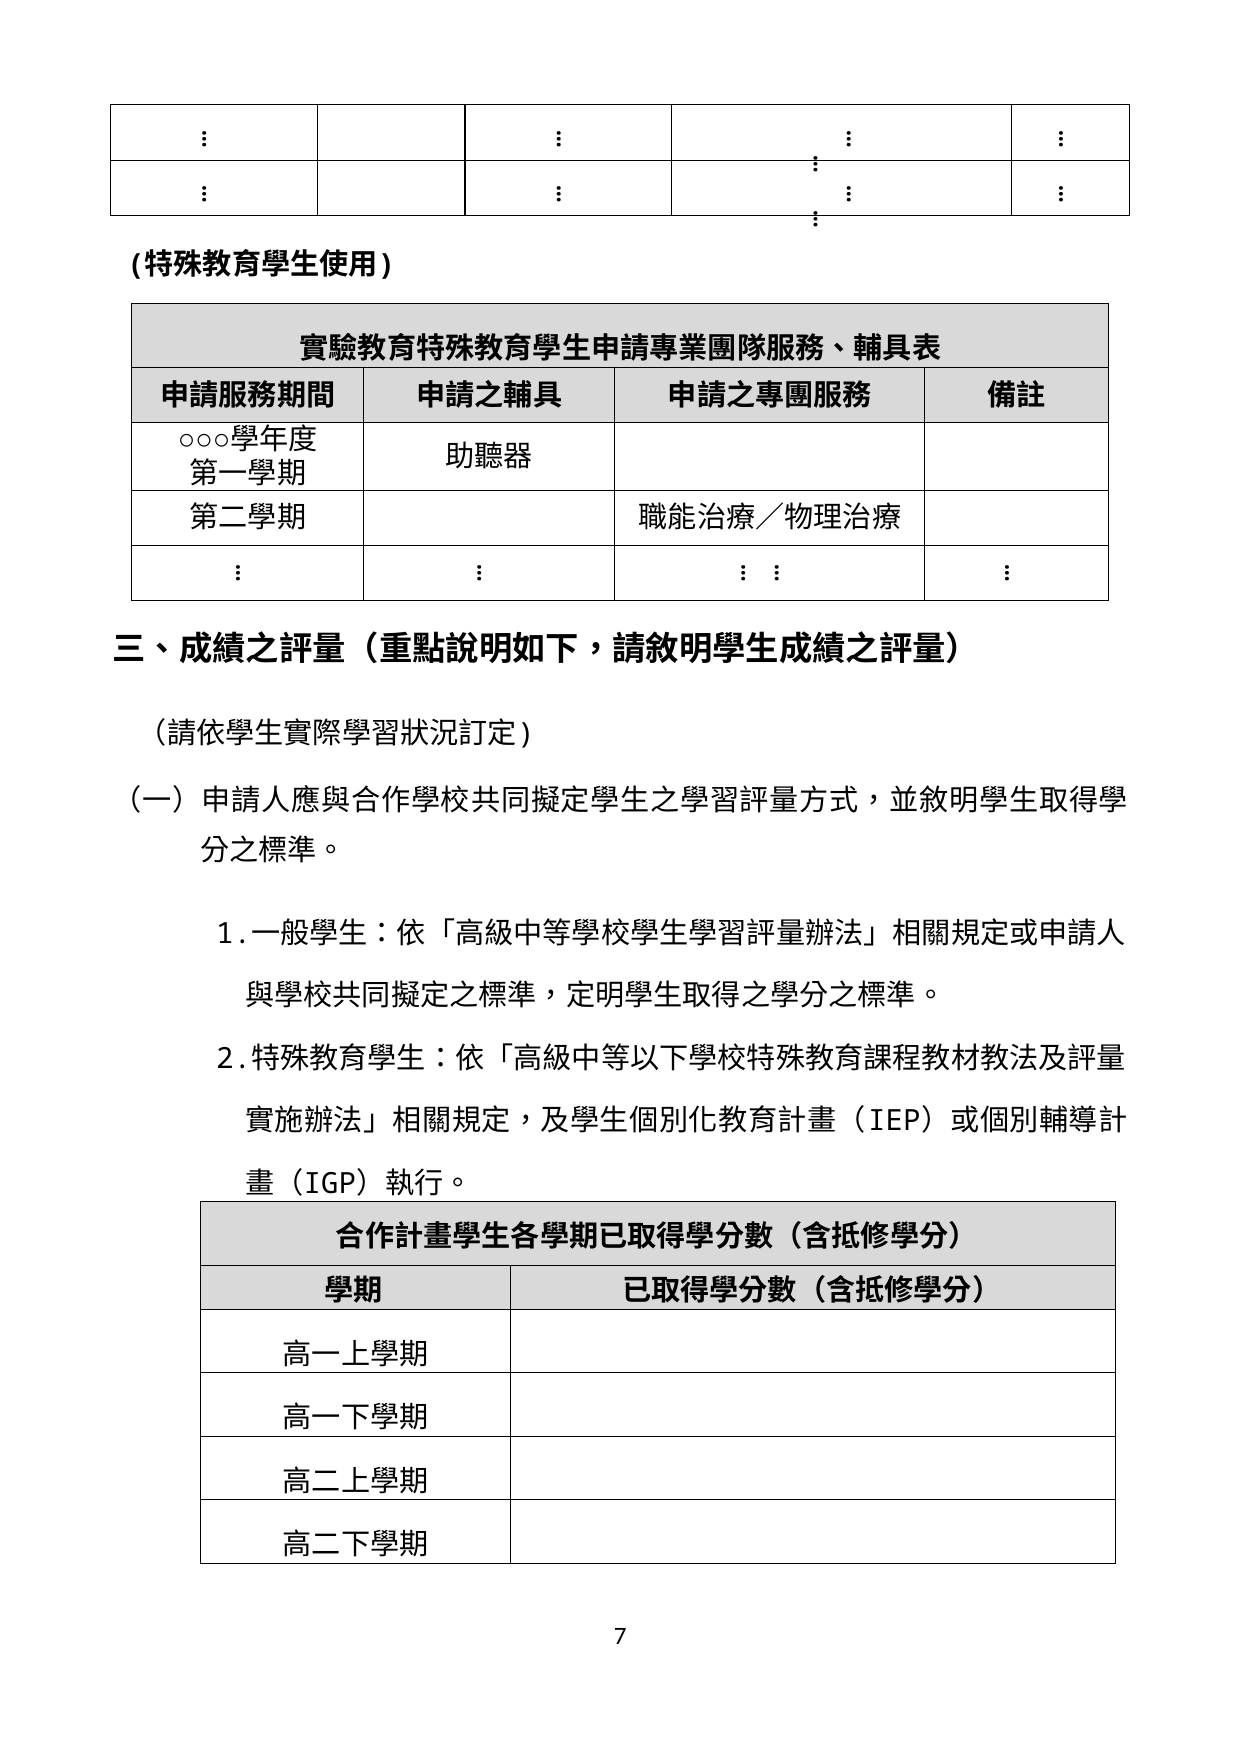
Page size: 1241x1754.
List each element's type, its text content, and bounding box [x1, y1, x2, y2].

table_cell [364, 491, 614, 545]
table_cell 第二學期 [132, 491, 363, 545]
table_cell [511, 1373, 1115, 1436]
table_cell [925, 491, 1108, 545]
text 2.特殊教育學生：依「高級中等以下學校特殊教育課程教材教法及評量實施辦法」相關規定，及學生個別化教育計畫（IEP）或個別輔導計畫（IGP）執行。 [216, 1014, 1128, 1201]
table_cell ○○○學年度 第一學期 [132, 423, 363, 490]
table_cell 高二上學期 [201, 1437, 510, 1499]
text （一）申請人應與合作學校共同擬定學生之學習評量方式，並敘明學生取得學分之標準。 [112, 770, 1128, 870]
table_cell [511, 1500, 1115, 1563]
table_cell … … [672, 105, 1011, 159]
table_cell 申請之專團服務 [615, 368, 924, 422]
subtitle (特殊教育學生使用) [127, 234, 1128, 284]
table_cell … [466, 105, 671, 159]
table_cell … [466, 161, 671, 215]
table_cell 高二下學期 [201, 1500, 510, 1563]
table_cell 申請服務期間 [132, 368, 363, 422]
table_cell 已取得學分數（含抵修學分） [511, 1266, 1115, 1309]
table_cell … [1012, 161, 1129, 215]
table_cell … [925, 546, 1108, 600]
table_cell 高一上學期 [201, 1310, 510, 1372]
table_cell 學期 [201, 1266, 510, 1309]
table_cell 備註 [925, 368, 1108, 422]
table_cell … [1012, 105, 1129, 159]
table_cell … … [672, 161, 1011, 215]
table_cell 助聽器 [364, 423, 614, 490]
table_cell … [111, 161, 317, 215]
table_cell … [364, 546, 614, 600]
table_cell … [111, 105, 317, 159]
table_cell [511, 1437, 1115, 1499]
table_cell … [132, 546, 363, 600]
table_cell 高一下學期 [201, 1373, 510, 1436]
table_cell [318, 105, 464, 159]
table_cell [318, 161, 464, 215]
table_cell … … [615, 546, 924, 600]
subtitle 三、成績之評量（重點說明如下，請敘明學生成績之評量） [112, 620, 1128, 670]
text 1.一般學生：依「高級中等學校學生學習評量辦法」相關規定或申請人與學校共同擬定之標準，定明學生取得之學分之標準。 [216, 889, 1128, 1014]
text （請依學生實際學習狀況訂定) [138, 689, 1128, 751]
table_cell [511, 1310, 1115, 1372]
table_header 合作計畫學生各學期已取得學分數（含抵修學分） [201, 1202, 1115, 1265]
table_cell [615, 423, 924, 490]
table_cell 申請之輔具 [364, 368, 614, 422]
table_cell 職能治療／物理治療 [615, 491, 924, 545]
table_header 實驗教育特殊教育學生申請專業團隊服務、輔具表 [132, 304, 1108, 367]
table_cell [925, 423, 1108, 490]
